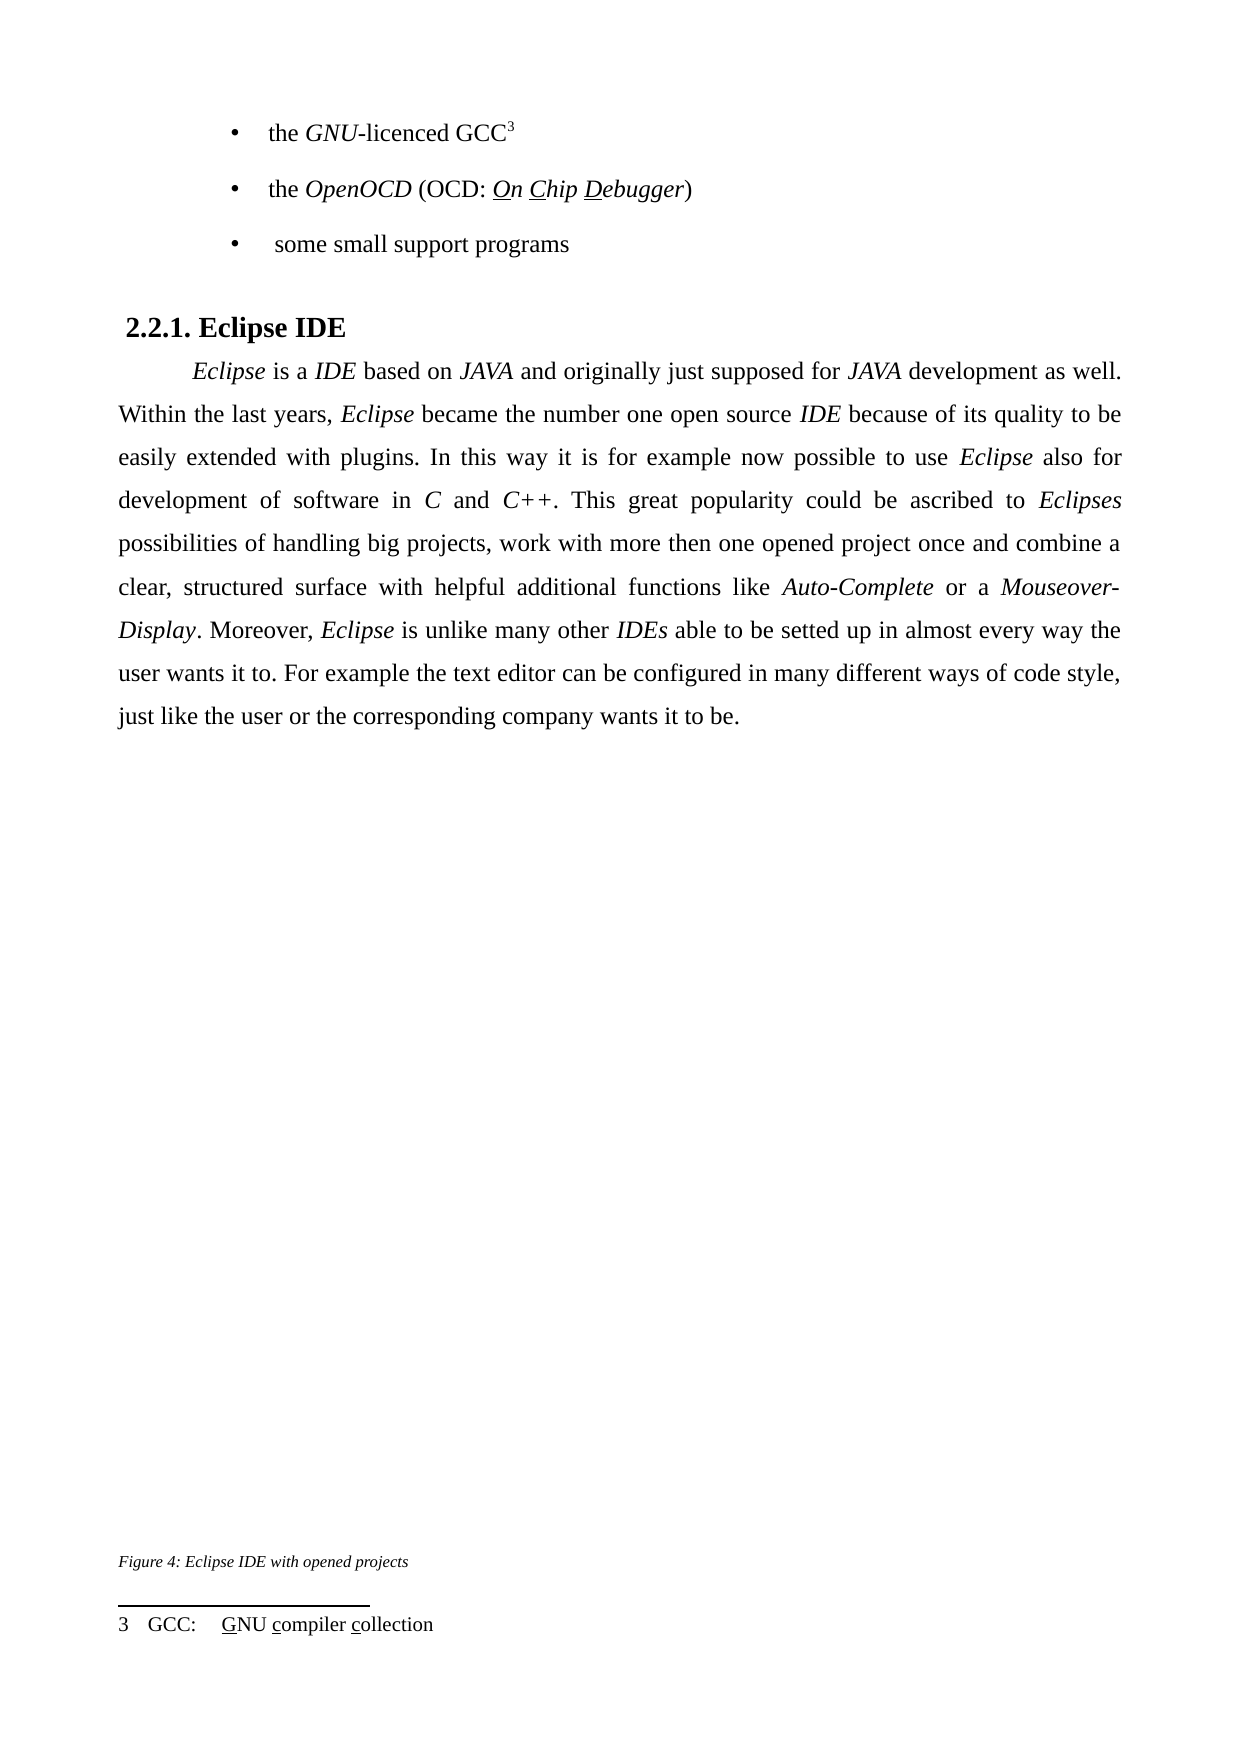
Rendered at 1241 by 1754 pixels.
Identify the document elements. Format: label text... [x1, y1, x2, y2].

list the OpenOCD (OCD: On Chip Debugger) [231, 174, 1122, 202]
text Figure 4: Eclipse IDE with opened projects [118, 769, 1122, 1571]
list the GNU-licenced GCC [231, 118, 1122, 147]
list GCC: GNU compiler collection [118, 1612, 1122, 1636]
subtitle Eclipse IDE [118, 310, 1122, 343]
text Eclipse is a IDE based on JAVA and originally just supposed for JAVA development as well. Within the last years, Eclipse became the number one open source IDE because of its quality to be easily extended with plugins. In this way it is for example now possible to use Eclipse also for development of software in C and C++. This great popularity could be ascribed to Eclipses possibilities of handling big projects, work with more then one opened project once and combine a clear, structured surface with helpful additional functions like Auto-Complete or a Mouseover-Display. Moreover, Eclipse is unlike many other IDEs able to be setted up in almost every way the user wants it to. For example the text editor can be configured in many different ways of code style, just like the user or the corresponding company wants it to be. [118, 356, 1122, 730]
list some small support programs [231, 229, 1122, 258]
